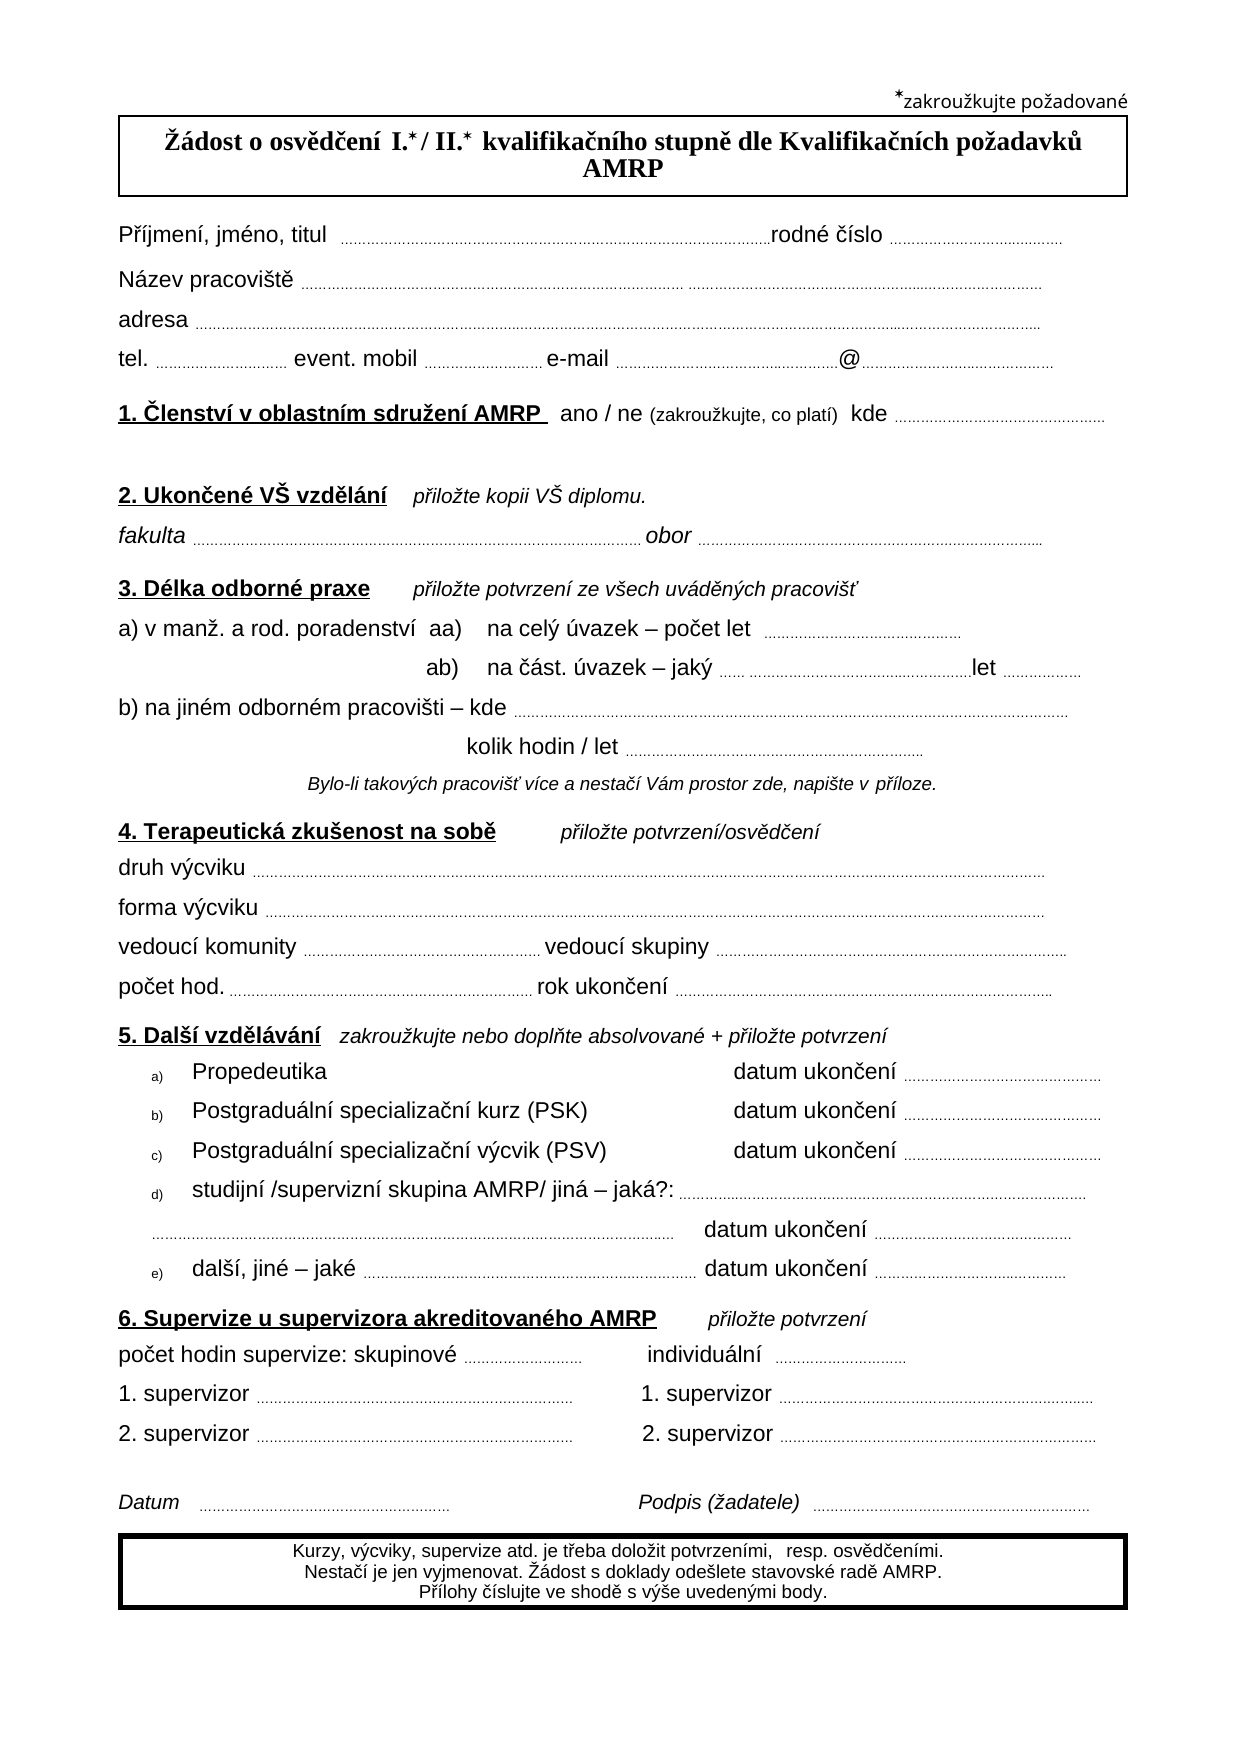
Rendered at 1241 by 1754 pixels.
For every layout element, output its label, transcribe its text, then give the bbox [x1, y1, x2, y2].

text počet hod. …………………………………………………………… rok ukončení ………………………………………………………………………….. [118, 973, 1128, 999]
text 3. Délka odborné praxe přiložte potvrzení ze všech uváděných pracovišť [118, 575, 1128, 602]
text fakulta ………………………………………………………………………………………… obor ………………………………………………….………………... [118, 522, 1128, 548]
text Kurzy, výcviky, supervize atd. je třeba doložit potvrzeními, resp. osvědčeními. [123, 1539, 1123, 1554]
list další, jiné – jaké …………………………………………………….…………… datum ukončení …………………………..………… [151, 1255, 1128, 1282]
text adresa ………………………………………………………………..…………………………………………………………………………...………………………….. [118, 306, 1128, 332]
text ……………………………………………………………………………………………………..… datum ukončení ……………………………………… [151, 1216, 1128, 1242]
text tel. ………………………… event. mobil ……………………… e-mail ………………………………..………….@……………………..……………… [118, 345, 1128, 372]
text Přílohy číslujte ve shodě s výše uvedenými body. [123, 1575, 1123, 1605]
text Název pracoviště …………………………………………………………………………… ……………………………………………...……………………… [118, 266, 1128, 293]
text Bylo-li takových pracovišť více a nestačí Vám prostor zde, napište v příloze. [118, 773, 1128, 794]
list Postgraduální specializační kurz (PSK) datum ukončení ……………………………………… [151, 1097, 1128, 1124]
subtitle 1. Členství v oblastním sdružení AMRP ano / ne (zakroužkujte, co platí) kde ………………………………………… [118, 399, 1128, 426]
text forma výcviku …………………………………………………………………………………………………………………………………………………………… [118, 894, 1128, 920]
text 5. Další vzdělávání zakroužkujte nebo doplňte absolvované + přiložte potvrzení [118, 1022, 1128, 1048]
subtitle Příjmení, jméno, titul ……………………………………………………………………………………..rodné číslo ………………………..….……. [118, 221, 1128, 247]
list Propedeutika datum ukončení ……………………………………… [151, 1058, 1128, 1084]
text zakroužkujte požadované [118, 89, 1128, 115]
list studijní /supervizní skupina AMRP/ jiná – jaká?: …………..……………………………………………………………………. [151, 1176, 1128, 1203]
text a) v manž. a rod. poradenství aa) na celý úvazek – počet let ……………………………………… [118, 615, 1128, 641]
text počet hodin supervize: skupinové ……………………… individuální ………………………… [118, 1341, 1128, 1367]
text Nestačí je jen vyjmenovat. Žádost s doklady odešlete stavovské radě AMRP. [123, 1554, 1123, 1575]
text Datum ………………………………………………… Podpis (žadatele) ……………………………………………………… [118, 1488, 1128, 1514]
text ab) na část. úvazek – jaký …… ……………………………..…………….let ……………… [118, 654, 1128, 681]
text 1. supervizor ……………………………………………………………… 1. supervizor …………………………………………………….……..… 2. supervizor ……………………………………………………………… 2. supervizor ……………………………………………………………… [118, 1380, 1128, 1446]
text 2. Ukončené VŠ vzdělání přiložte kopii VŠ diplomu. [118, 482, 1128, 508]
text 4. Terapeutická zkušenost na sobě přiložte potvrzení/osvědčení [118, 818, 1128, 845]
text druh výcviku ……………………………………………………………………………………………………………………………………………………………… [118, 854, 1128, 881]
text b) na jiném odborném pracovišti – kde ……………………………………………………………………………………………………………… kolik hodin / let ………………………………………………………….. [118, 694, 1128, 760]
text vedoucí komunity ……………………………………………… vedoucí skupiny …………………………………………………………………….. [118, 933, 1128, 960]
list Postgraduální specializační výcvik (PSV) datum ukončení ……………………………………… [151, 1137, 1128, 1163]
text 6. Supervize u supervizora akreditovaného AMRP přiložte potvrzení [118, 1304, 1128, 1331]
text Žádost o osvědčení I. / II. kvalifikačního stupně dle Kvalifikačních požadavků AMRP [120, 125, 1126, 183]
